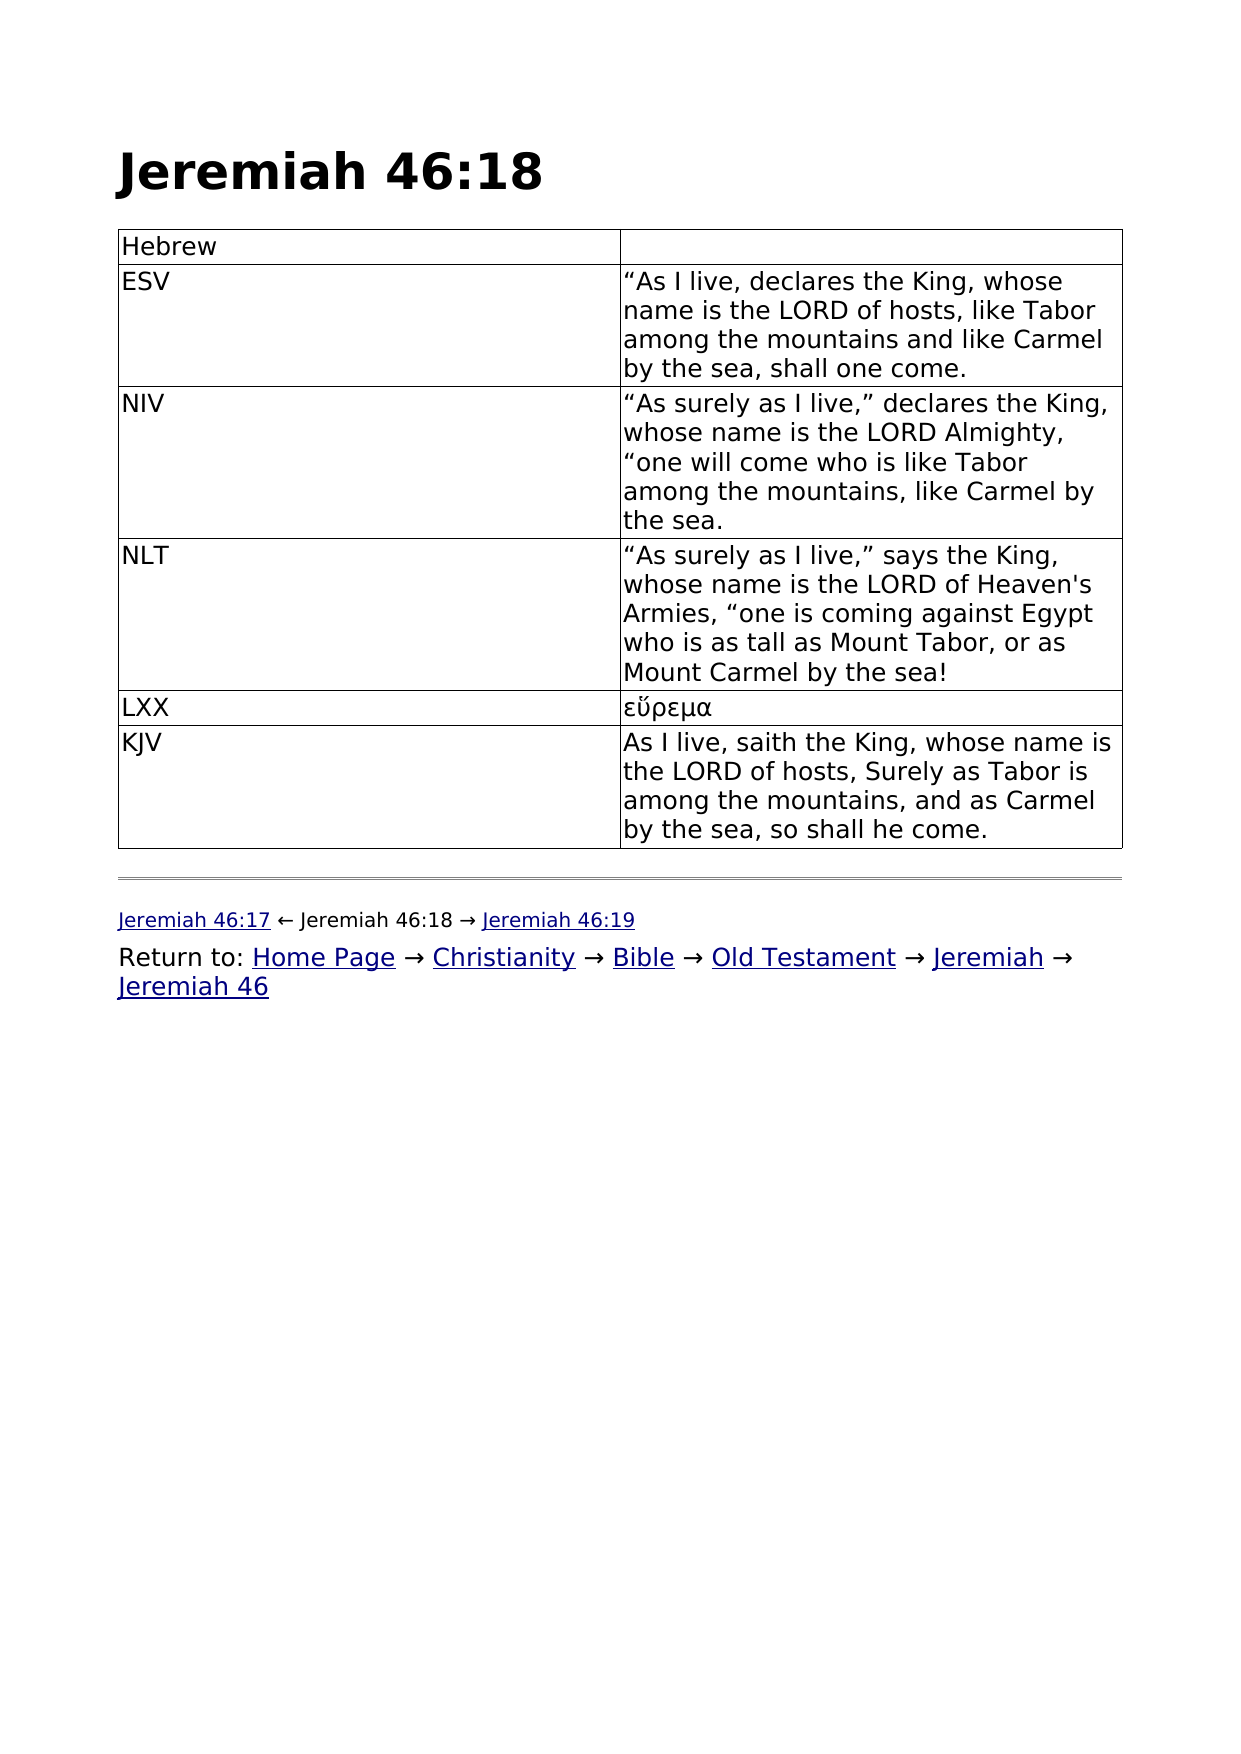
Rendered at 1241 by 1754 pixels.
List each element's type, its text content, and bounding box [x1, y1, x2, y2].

table_cell “As surely as I live,” says the King, whose name is the LORD of Heaven's Armies, “one is coming against Egypt who is as tall as Mount Tabor, or as Mount Carmel by the sea! [621, 539, 1122, 690]
table_cell εὕρεμα [621, 691, 1122, 725]
table_cell “As I live, declares the King, whose name is the LORD of hosts, like Tabor among the mountains and like Carmel by the sea, shall one come. [621, 265, 1122, 386]
table_header [621, 230, 1122, 264]
table_cell NLT [119, 539, 620, 690]
table_cell LXX [119, 691, 620, 725]
table_cell KJV [119, 726, 620, 848]
subtitle Jeremiah 46:18 [118, 143, 1122, 201]
text Jeremiah 46:17 ← Jeremiah 46:18 → Jeremiah 46:19 [118, 909, 1122, 943]
table_cell ESV [119, 265, 620, 386]
table_cell NIV [119, 387, 620, 538]
text Return to: Home Page → Christianity → Bible → Old Testament → Jeremiah → Jeremiah 46 [118, 943, 1122, 1001]
table_header Hebrew [119, 230, 620, 264]
table_cell As I live, saith the King, whose name is the LORD of hosts, Surely as Tabor is among the mountains, and as Carmel by the sea, so shall he come. [621, 726, 1122, 848]
table_cell “As surely as I live,” declares the King, whose name is the LORD Almighty, “one will come who is like Tabor among the mountains, like Carmel by the sea. [621, 387, 1122, 538]
